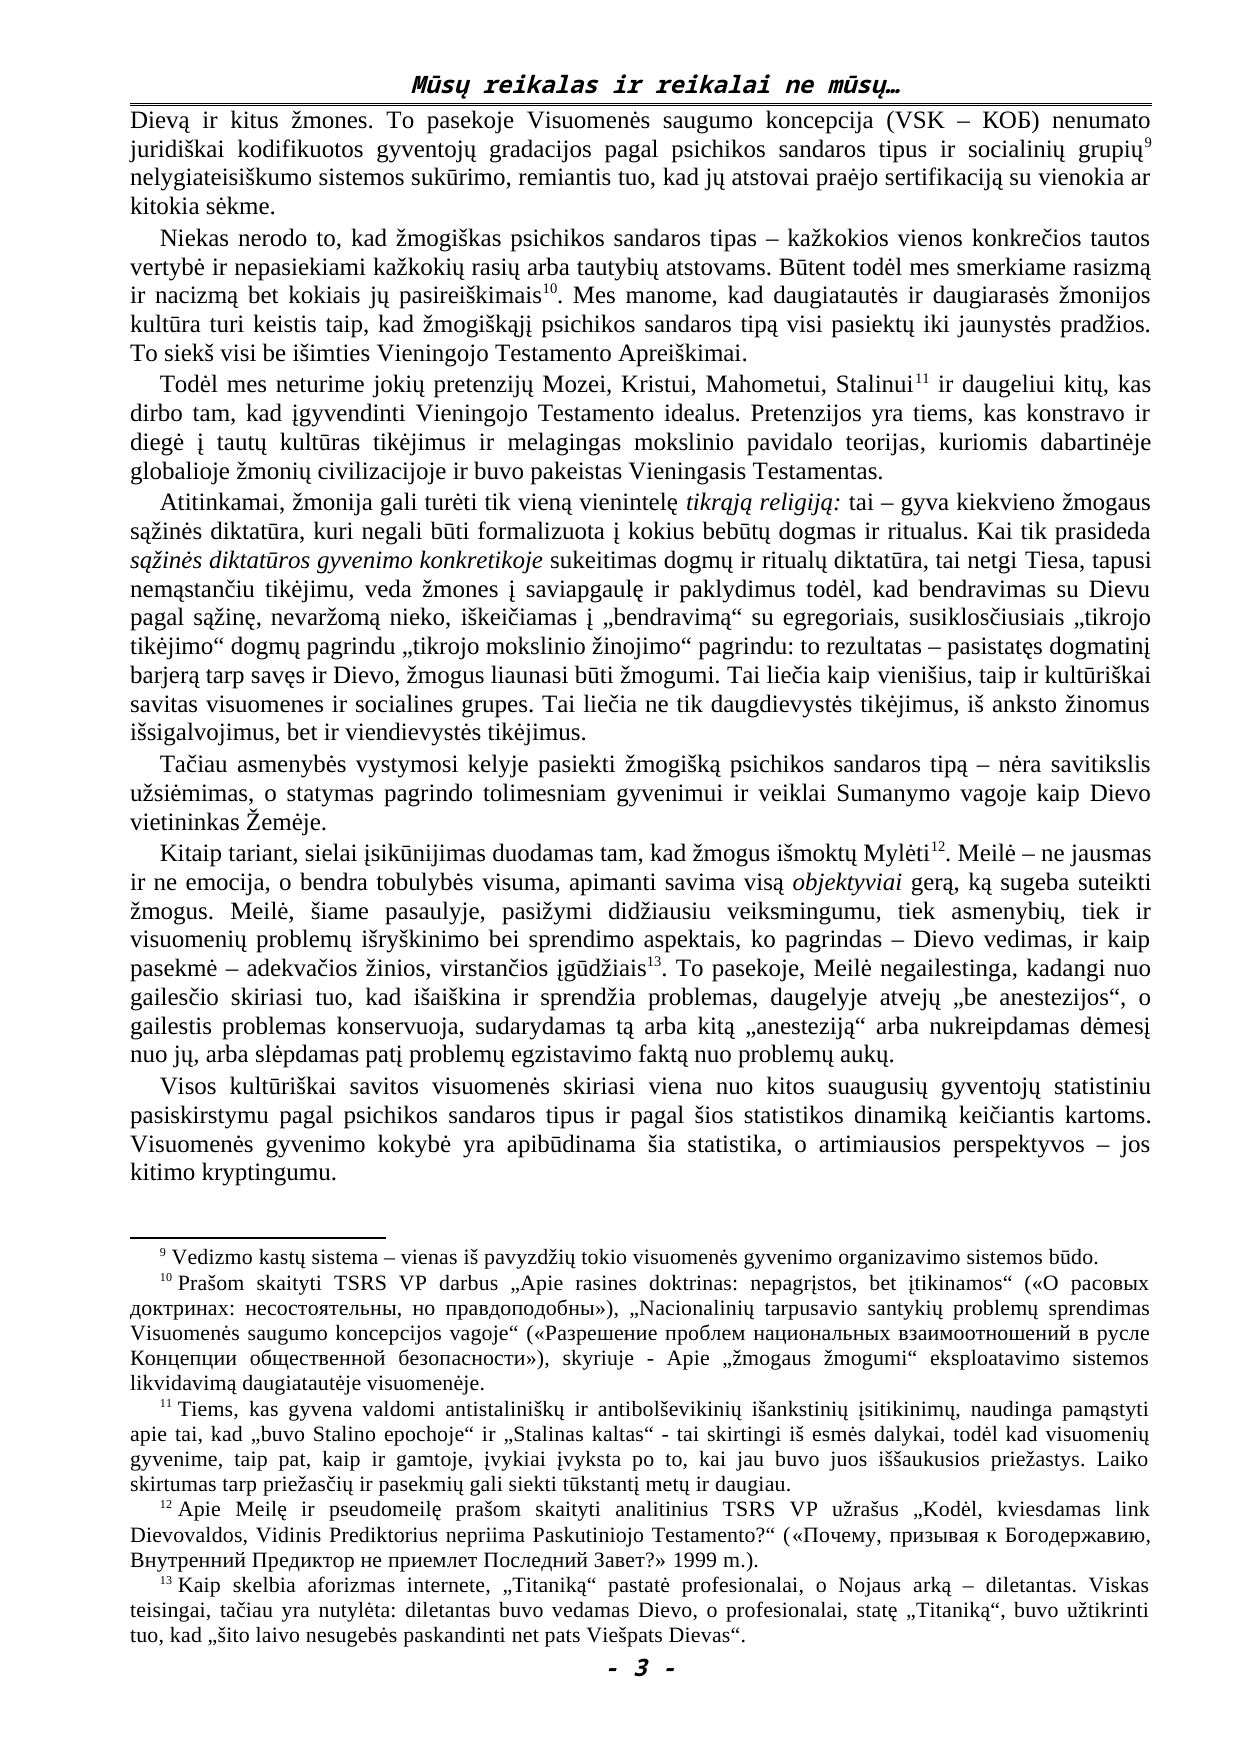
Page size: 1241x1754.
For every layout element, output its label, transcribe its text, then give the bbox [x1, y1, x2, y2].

text Kaip skelbia aforizmas internete, „Titaniką“ pastatė profesionalai, o Nojaus arką – diletantas. Viskas teisingai, tačiau yra nutylėta: diletantas buvo vedamas Dievo, o profesionalai, statę „Titaniką“, buvo užtikrinti tuo, kad „šito laivo nesugebės paskandinti net pats Viešpats Dievas“. [130, 1572, 1152, 1648]
text Tačiau asmenybės vystymosi kelyje pasiekti žmogišką psichikos sandaros tipą – nėra savitikslis užsiėmimas, o statymas pagrindo tolimesniam gyvenimui ir veiklai Sumanymo vagoje kaip Dievo vietininkas Žemėje. [130, 749, 1152, 835]
text Apie Meilę ir pseudomeilę prašom skaityti analitinius TSRS VP užrašus „Kodėl, kviesdamas link Dievovaldos, Vidinis Prediktorius nepriima Paskutiniojo Testamento?“ («Почему, призывая к Богодержавию, Внутренний Предиктор не приемлет Последний Завет?» 1999 m.). [130, 1496, 1152, 1572]
text Dievą ir kitus žmones. To pasekoje Visuomenės saugumo koncepcija (VSK – КОБ) nenumato juridiškai kodifikuotos gyventojų gradacijos pagal psichikos sandaros tipus ir socialinių grupių nelygiateisiškumo sistemos sukūrimo, remiantis tuo, kad jų atstovai praėjo sertifikaciją su vienokia ar kitokia sėkme. [130, 106, 1152, 220]
text Kitaip tariant, sielai įsikūnijimas duodamas tam, kad žmogus išmoktų Mylėti. Meilė – ne jausmas ir ne emocija, o bendra tobulybės visuma, apimanti savima visą objektyviai gerą, ką sugeba suteikti žmogus. Meilė, šiame pasaulyje, pasižymi didžiausiu veiksmingumu, tiek asmenybių, tiek ir visuomenių problemų išryškinimo bei sprendimo aspektais, ko pagrindas – Dievo vedimas, ir kaip pasekmė – adekvačios žinios, virstančios įgūdžiais. To pasekoje, Meilė negailestinga, kadangi nuo gailesčio skiriasi tuo, kad išaiškina ir sprendžia problemas, daugelyje atvejų „be anestezijos“, o gailestis problemas konservuoja, sudarydamas tą arba kitą „anesteziją“ arba nukreipdamas dėmesį nuo jų, arba slėpdamas patį problemų egzistavimo faktą nuo problemų aukų. [130, 838, 1152, 1068]
text Visos kultūriškai savitos visuomenės skiriasi viena nuo kitos suaugusių gyventojų statistiniu pasiskirstymu pagal psichikos sandaros tipus ir pagal šios statistikos dinamiką keičiantis kartoms. Visuomenės gyvenimo kokybė yra apibūdinama šia statistika, o artimiausios perspektyvos – jos kitimo kryptingumu. [130, 1071, 1152, 1186]
text Prašom skaityti TSRS VP darbus „Apie rasines doktrinas: nepagrįstos, bet įtikinamos“ («О расовых доктринах: несостоятельны, но правдоподобны»), „Nacionalinių tarpusavio santykių problemų sprendimas Visuomenės saugumo koncepcijos vagoje“ («Разрешение проблем национальных взаимоотношений в русле Концепции общественной безопасности»), skyriuje - Apie „žmogaus žmogumi“ eksploatavimo sistemos likvidavimą daugiatautėje visuomenėje. [130, 1269, 1152, 1396]
text Vedizmo kastų sistema – vienas iš pavyzdžių tokio visuomenės gyvenimo organizavimo sistemos būdo. [130, 1244, 1152, 1269]
text Tiems, kas gyvena valdomi antistaliniškų ir antibolševikinių išankstinių įsitikinimų, naudinga pamąstyti apie tai, kad „buvo Stalino epochoje“ ir „Stalinas kaltas“ - tai skirtingi iš esmės dalykai, todėl kad visuomenių gyvenime, taip pat, kaip ir gamtoje, įvykiai įvyksta po to, kai jau buvo juos iššaukusios priežastys. Laiko skirtumas tarp priežasčių ir pasekmių gali siekti tūkstantį metų ir daugiau. [130, 1396, 1152, 1496]
text Atitinkamai, žmonija gali turėti tik vieną vienintelę tikrąją religiją: tai – gyva kiekvieno žmogaus sąžinės diktatūra, kuri negali būti formalizuota į kokius bebūtų dogmas ir ritualus. Kai tik prasideda sąžinės diktatūros gyvenimo konkretikoje sukeitimas dogmų ir ritualų diktatūra, tai netgi Tiesa, tapusi nemąstančiu tikėjimu, veda žmones į saviapgaulę ir paklydimus todėl, kad bendravimas su Dievu pagal sąžinę, nevaržomą nieko, iškeičiamas į „bendravimą“ su egregoriais, susiklosčiusiais „tikrojo tikėjimo“ dogmų pagrindu „tikrojo mokslinio žinojimo“ pagrindu: to rezultatas – pasistatęs dogmatinį barjerą tarp savęs ir Dievo, žmogus liaunasi būti žmogumi. Tai liečia kaip vienišius, taip ir kultūriškai savitas visuomenes ir socialines grupes. Tai liečia ne tik daugdievystės tikėjimus, iš anksto žinomus išsigalvojimus, bet ir viendievystės tikėjimus. [130, 487, 1152, 746]
text Todėl mes neturime jokių pretenzijų Mozei, Kristui, Mahometui, Stalinui ir daugeliui kitų, kas dirbo tam, kad įgyvendinti Vieningojo Testamento idealus. Pretenzijos yra tiems, kas konstravo ir diegė į tautų kultūras tikėjimus ir melagingas mokslinio pavidalo teorijas, kuriomis dabartinėje globalioje žmonių civilizacijoje ir buvo pakeistas Vieningasis Testamentas. [130, 369, 1152, 484]
text Niekas nerodo to, kad žmogiškas psichikos sandaros tipas – kažkokios vienos konkrečios tautos vertybė ir nepasiekiami kažkokių rasių arba tautybių atstovams. Būtent todėl mes smerkiame rasizmą ir nacizmą bet kokiais jų pasireiškimais. Mes manome, kad daugiatautės ir daugiarasės žmonijos kultūra turi keistis taip, kad žmogiškąjį psichikos sandaros tipą visi pasiektų iki jaunystės pradžios. To siekš visi be išimties Vieningojo Testamento Apreiškimai. [130, 223, 1152, 367]
